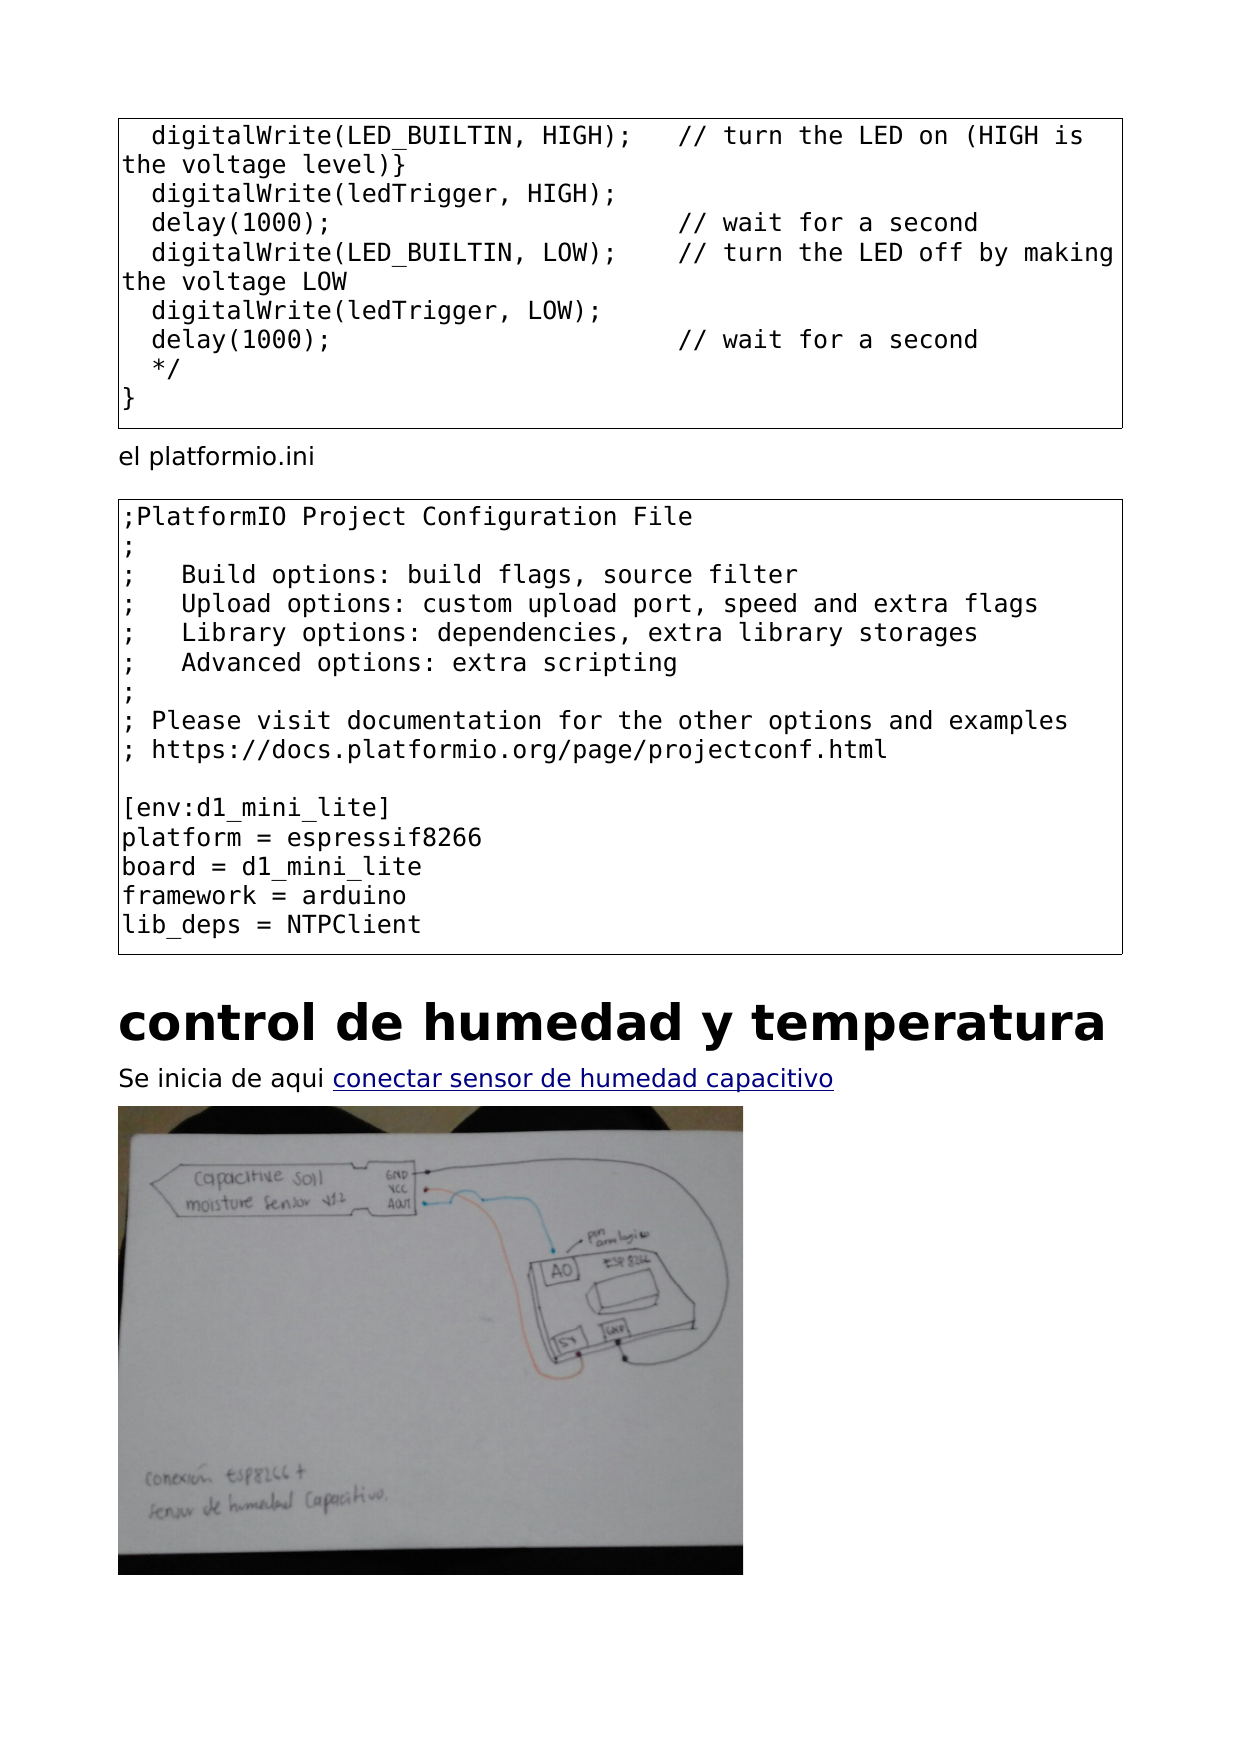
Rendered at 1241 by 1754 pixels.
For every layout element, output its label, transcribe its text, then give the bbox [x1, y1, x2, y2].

subtitle control de humedad y temperatura [118, 994, 1122, 1052]
table_header digitalWrite(LED_BUILTIN, HIGH); // turn the LED on (HIGH is the voltage level)} digitalWrite(ledTrigger, HIGH); delay(1000); // wait for a second digitalWrite(LED_BUILTIN, LOW); // turn the LED off by making the voltage LOW digitalWrite(ledTrigger, LOW); delay(1000); // wait for a second */ } [119, 119, 1122, 427]
table_header ;PlatformIO Project Configuration File ; ; Build options: build flags, source filter ; Upload options: custom upload port, speed and extra flags ; Library options: dependencies, extra library storages ; Advanced options: extra scripting ; ; Please visit documentation for the other options and examples ; https://docs.platformio.org/page/projectconf.html [env:d1_mini_lite] platform = espressif8266 board = d1_mini_lite framework = arduino lib_deps = NTPClient [119, 500, 1122, 954]
text el platformio.ini [118, 442, 1122, 472]
picture [118, 1106, 744, 1575]
text Se inicia de aqui conectar sensor de humedad capacitivo [118, 1065, 1122, 1094]
